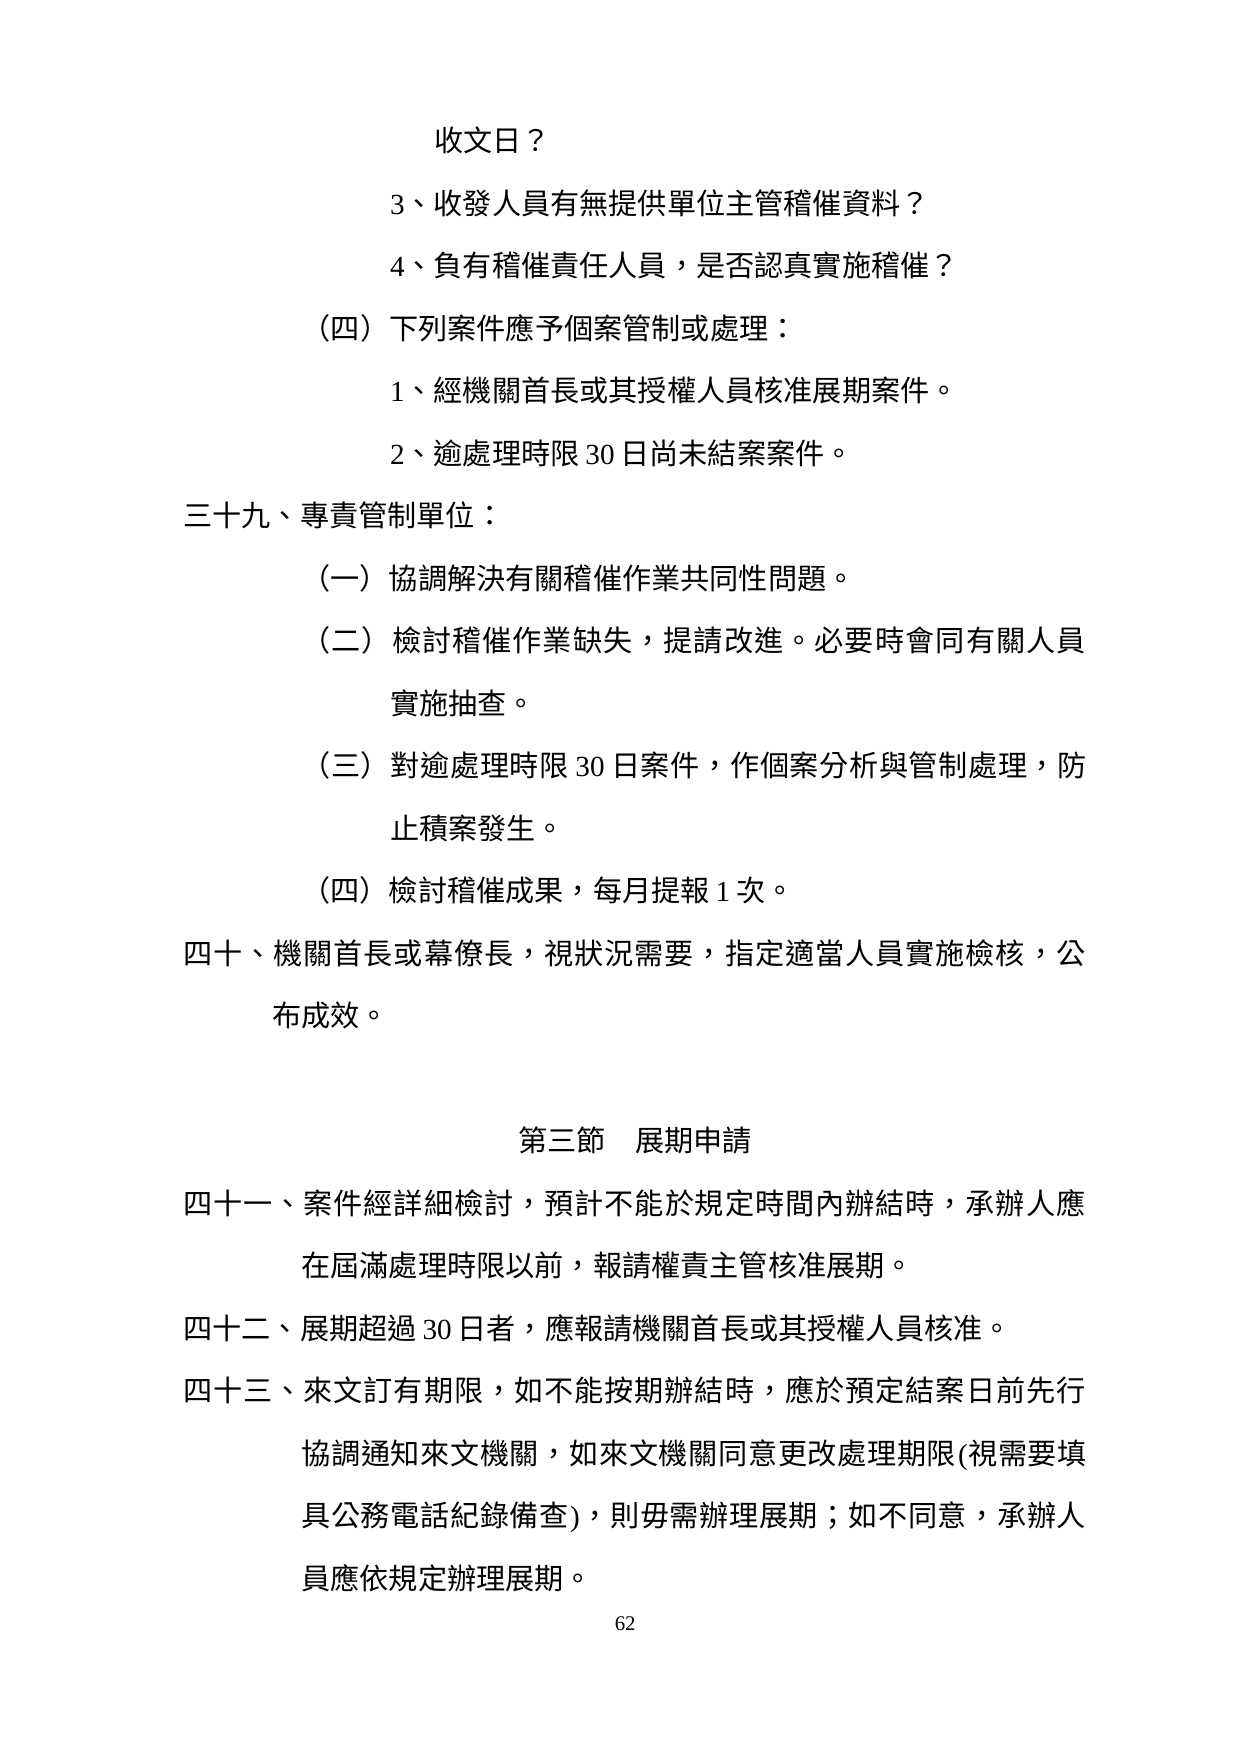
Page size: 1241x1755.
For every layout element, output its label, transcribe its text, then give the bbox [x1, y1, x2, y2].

text 2、逾處理時限30日尚未結案案件。 [390, 410, 1087, 472]
text 四十二、展期超過30日者，應報請機關首長或其授權人員核准。 [183, 1285, 1087, 1347]
text 四十三、來文訂有期限，如不能按期辦結時，應於預定結案日前先行協調通知來文機關，如來文機關同意更改處理期限(視需要填具公務電話紀錄備查)，則毋需辦理展期；如不同意，承辦人員應依規定辦理展期。 [183, 1347, 1087, 1597]
text （一）協調解決有關稽催作業共同性問題。 [301, 535, 1087, 597]
text 3、收發人員有無提供單位主管稽催資料？ [390, 160, 1087, 222]
text （三）對逾處理時限30日案件，作個案分析與管制處理，防止積案發生。 [301, 722, 1087, 847]
text （四）檢討稽催成果，每月提報1次。 [301, 847, 1087, 910]
text 4、負有稽催責任人員，是否認真實施稽催？ [390, 222, 1087, 285]
text 第三節 展期申請 [183, 1097, 1087, 1160]
text （二）檢討稽催作業缺失，提請改進。必要時會同有關人員實施抽查。 [301, 597, 1087, 722]
text 四十一、案件經詳細檢討，預計不能於規定時間內辦結時，承辦人應在屆滿處理時限以前，報請權責主管核准展期。 [183, 1160, 1087, 1285]
text 四十、機關首長或幕僚長，視狀況需要，指定適當人員實施檢核，公布成效。 [183, 910, 1087, 1035]
text 收文日？ [390, 97, 1087, 160]
text 三十九、專責管制單位： [183, 472, 1087, 535]
text 1、經機關首長或其授權人員核准展期案件。 [390, 347, 1087, 410]
text （四）下列案件應予個案管制或處理： [301, 285, 1087, 347]
